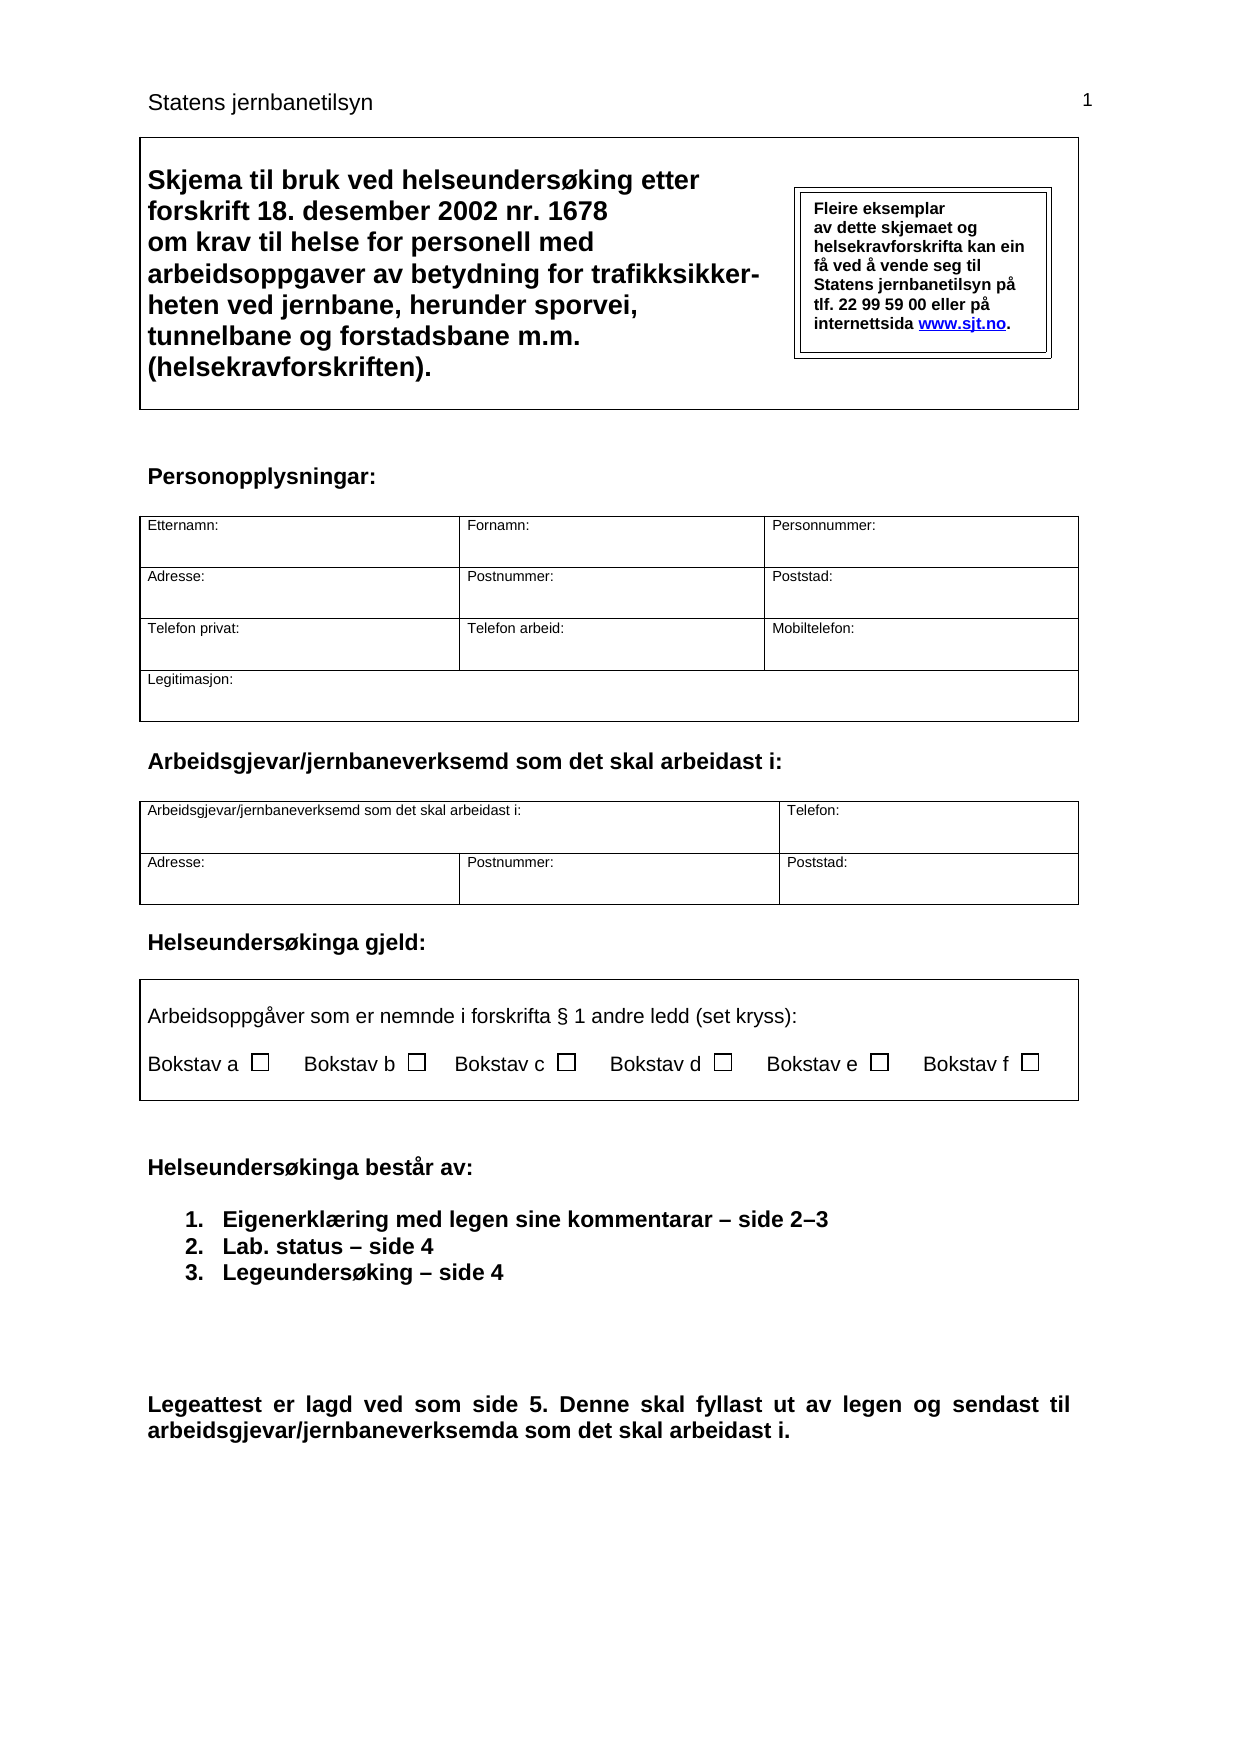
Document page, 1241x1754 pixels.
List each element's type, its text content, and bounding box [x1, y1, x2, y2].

table_cell Helseundersøkinga består av: Eigenerklæring med legen sine kommentarar – side 2–3 Lab. status – side 4 Legeundersøking – side 4 Legeattest er lagd ved som side 5. Denne skal fyllast ut av legen og sendast til arbeidsgjevar/jernbaneverksemda som det skal arbeidast i. [140, 1101, 1078, 1635]
table_cell Telefon arbeid: [460, 619, 764, 669]
table_cell Arbeidsoppgåver som er nemnde i forskrifta § 1 andre ledd (set kryss): Bokstav a Bokstav b Bokstav c Bokstav d Bokstav e Bokstav f [141, 980, 1078, 1100]
table_cell Adresse: [141, 854, 459, 904]
table_cell Personnummer: [765, 517, 1078, 567]
table_cell Poststad: [780, 854, 1078, 904]
table_cell Postnummer: [460, 568, 764, 618]
table_cell Adresse: [141, 568, 459, 618]
table_cell Telefon: [780, 802, 1078, 852]
table_header Skjema til bruk ved helseundersøking etter forskrift 18. desember 2002 nr. 1678 om krav til helse for personell med arbeidsoppgaver av betydning for trafikksikker- heten ved jernbane, herunder sporvei, tunnelbane og forstadsbane m.m. (helsekravforskriften). [141, 199, 1078, 409]
table_cell Telefon privat: [141, 619, 459, 669]
table_cell Legitimasjon: [141, 671, 1078, 721]
table_cell Fornamn: [460, 517, 764, 567]
table_cell Mobiltelefon: [765, 619, 1078, 669]
table_cell Postnummer: [460, 854, 779, 904]
table_cell Helseundersøkinga gjeld: [140, 905, 1078, 979]
table_header Skjema til bruk ved helseundersøking etter forskrift 18. desember 2002 nr. 1678 om krav til helse for personell med arbeidsoppgaver av betydning for trafikksikker- heten ved jernbane, herunder sporvei, tunnelbane og forstadsbane m.m. (helsekravforskriften). [141, 138, 1078, 198]
table_cell Personopplysningar: [140, 410, 1078, 516]
table_cell Etternamn: [141, 517, 459, 567]
table_cell Poststad: [765, 568, 1078, 618]
table_cell Arbeidsgjevar/jernbaneverksemd som det skal arbeidast i: [141, 802, 779, 852]
table_cell Arbeidsgjevar/jernbaneverksemd som det skal arbeidast i: [140, 722, 1078, 801]
